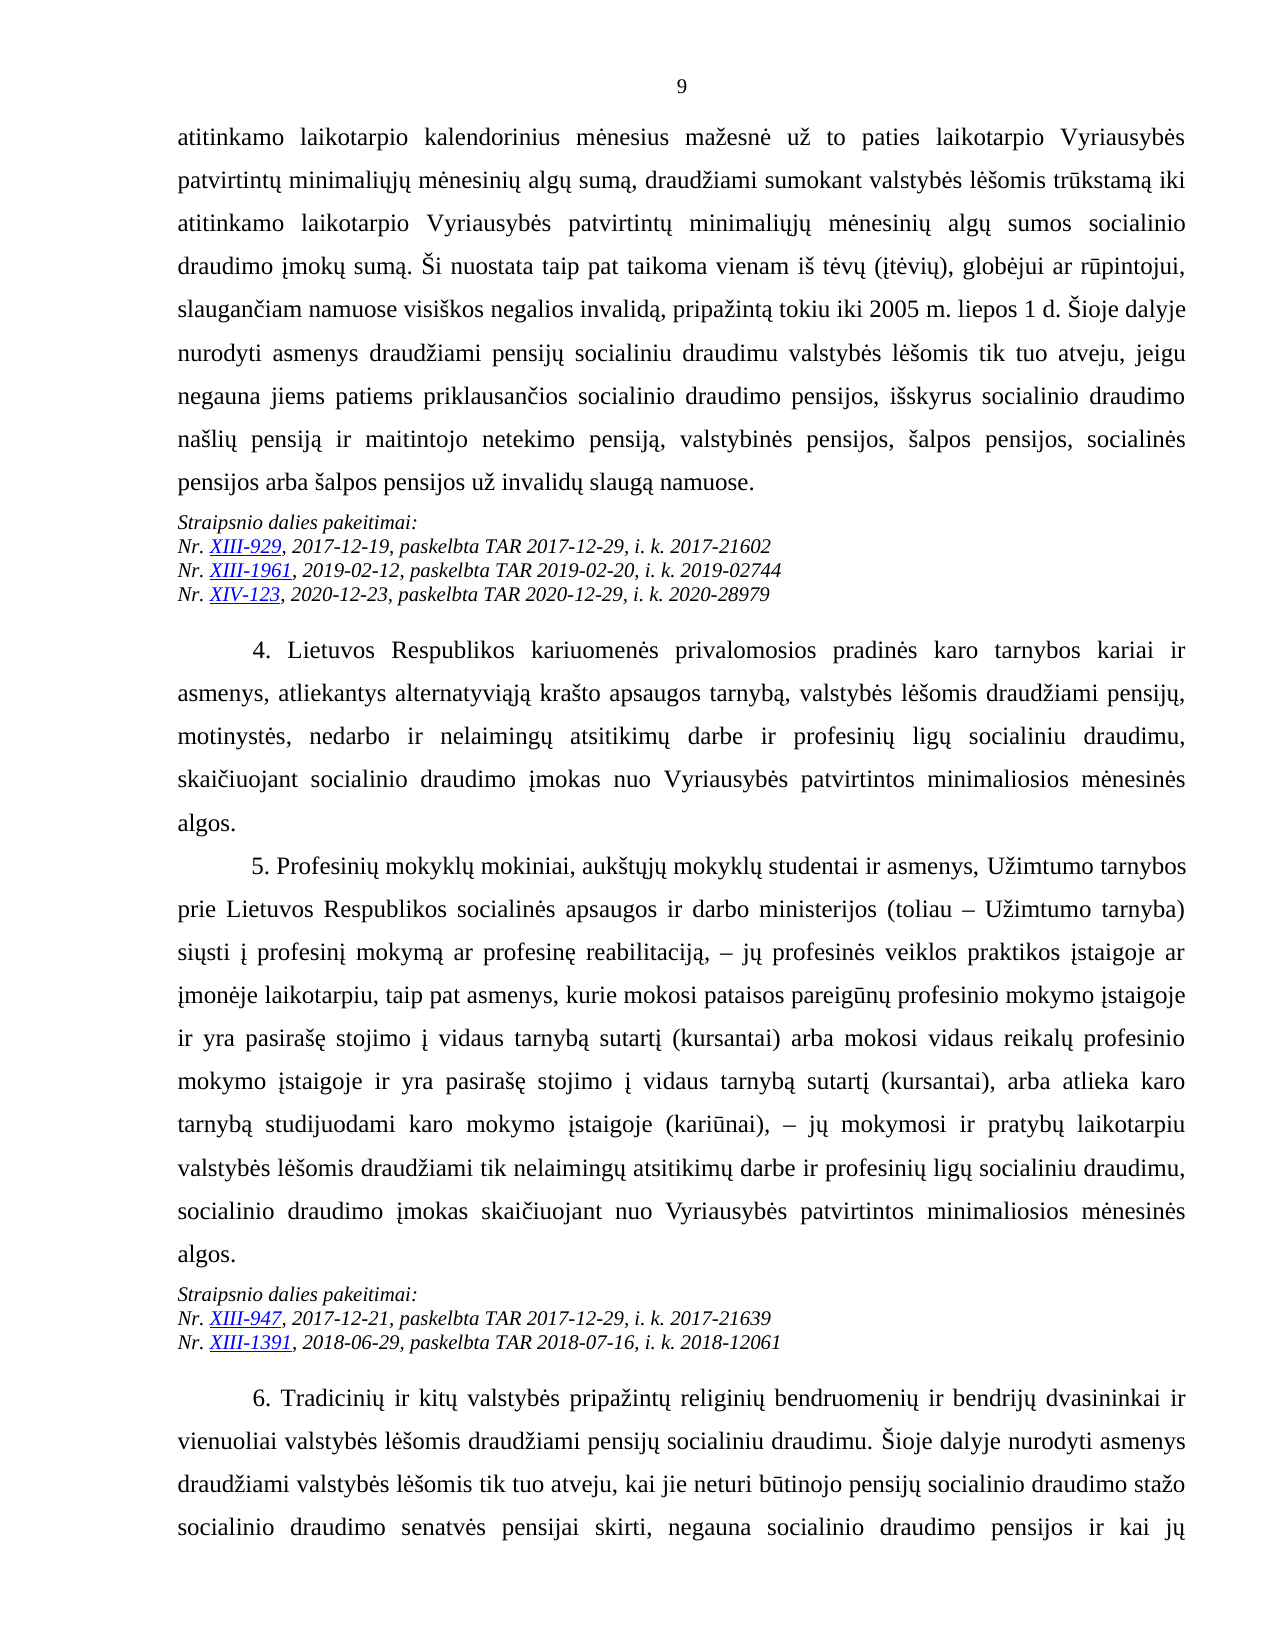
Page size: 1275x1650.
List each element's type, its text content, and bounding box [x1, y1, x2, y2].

text Nr. XIII-929, 2017-12-19, paskelbta TAR 2017-12-29, i. k. 2017-21602 [177, 534, 1186, 558]
text atitinkamo laikotarpio kalendorinius mėnesius mažesnė už to paties laikotarpio Vyriausybės patvirtintų minimaliųjų mėnesinių algų sumą, draudžiami sumokant valstybės lėšomis trūkstamą iki atitinkamo laikotarpio Vyriausybės patvirtintų minimaliųjų mėnesinių algų sumos socialinio draudimo įmokų sumą. Ši nuostata taip pat taikoma vienam iš tėvų (įtėvių), globėjui ar rūpintojui, slaugančiam namuose visiškos negalios invalidą, pripažintą tokiu iki 2005 m. liepos 1 d. Šioje dalyje nurodyti asmenys draudžiami pensijų socialiniu draudimu valstybės lėšomis tik tuo atveju, jeigu negauna jiems patiems priklausančios socialinio draudimo pensijos, išskyrus socialinio draudimo našlių pensiją ir maitintojo netekimo pensiją, valstybinės pensijos, šalpos pensijos, socialinės pensijos arba šalpos pensijos už invalidų slaugą namuose. [177, 122, 1186, 496]
text Nr. XIII-947, 2017-12-21, paskelbta TAR 2017-12-29, i. k. 2017-21639 [177, 1306, 1186, 1330]
text 4. Lietuvos Respublikos kariuomenės privalomosios pradinės karo tarnybos kariai ir asmenys, atliekantys alternatyviąją krašto apsaugos tarnybą, valstybės lėšomis draudžiami pensijų, motinystės, nedarbo ir nelaimingų atsitikimų darbe ir profesinių ligų socialiniu draudimu, skaičiuojant socialinio draudimo įmokas nuo Vyriausybės patvirtintos minimaliosios mėnesinės algos. [177, 635, 1186, 836]
text Nr. XIII-1961, 2019-02-12, paskelbta TAR 2019-02-20, i. k. 2019-02744 [177, 558, 1186, 582]
text Straipsnio dalies pakeitimai: [177, 510, 1186, 534]
text 6. Tradicinių ir kitų valstybės pripažintų religinių bendruomenių ir bendrijų dvasininkai ir vienuoliai valstybės lėšomis draudžiami pensijų socialiniu draudimu. Šioje dalyje nurodyti asmenys draudžiami valstybės lėšomis tik tuo atveju, kai jie neturi būtinojo pensijų socialinio draudimo stažo socialinio draudimo senatvės pensijai skirti, negauna socialinio draudimo pensijos ir kai jų [177, 1383, 1186, 1541]
text 5. Profesinių mokyklų mokiniai, aukštųjų mokyklų studentai ir asmenys, Užimtumo tarnybos prie Lietuvos Respublikos socialinės apsaugos ir darbo ministerijos (toliau – Užimtumo tarnyba) siųsti į profesinį mokymą ar profesinę reabilitaciją, – jų profesinės veiklos praktikos įstaigoje ar įmonėje laikotarpiu, taip pat asmenys, kurie mokosi pataisos pareigūnų profesinio mokymo įstaigoje ir yra pasirašę stojimo į vidaus tarnybą sutartį (kursantai) arba mokosi vidaus reikalų profesinio mokymo įstaigoje ir yra pasirašę stojimo į vidaus tarnybą sutartį (kursantai), arba atlieka karo tarnybą studijuodami karo mokymo įstaigoje (kariūnai), – jų mokymosi ir pratybų laikotarpiu valstybės lėšomis draudžiami tik nelaimingų atsitikimų darbe ir profesinių ligų socialiniu draudimu, socialinio draudimo įmokas skaičiuojant nuo Vyriausybės patvirtintos minimaliosios mėnesinės algos. [177, 851, 1186, 1268]
text Straipsnio dalies pakeitimai: [177, 1282, 1186, 1306]
text Nr. XIV-123, 2020-12-23, paskelbta TAR 2020-12-29, i. k. 2020-28979 [177, 582, 1186, 606]
text Nr. XIII-1391, 2018-06-29, paskelbta TAR 2018-07-16, i. k. 2018-12061 [177, 1330, 1186, 1354]
